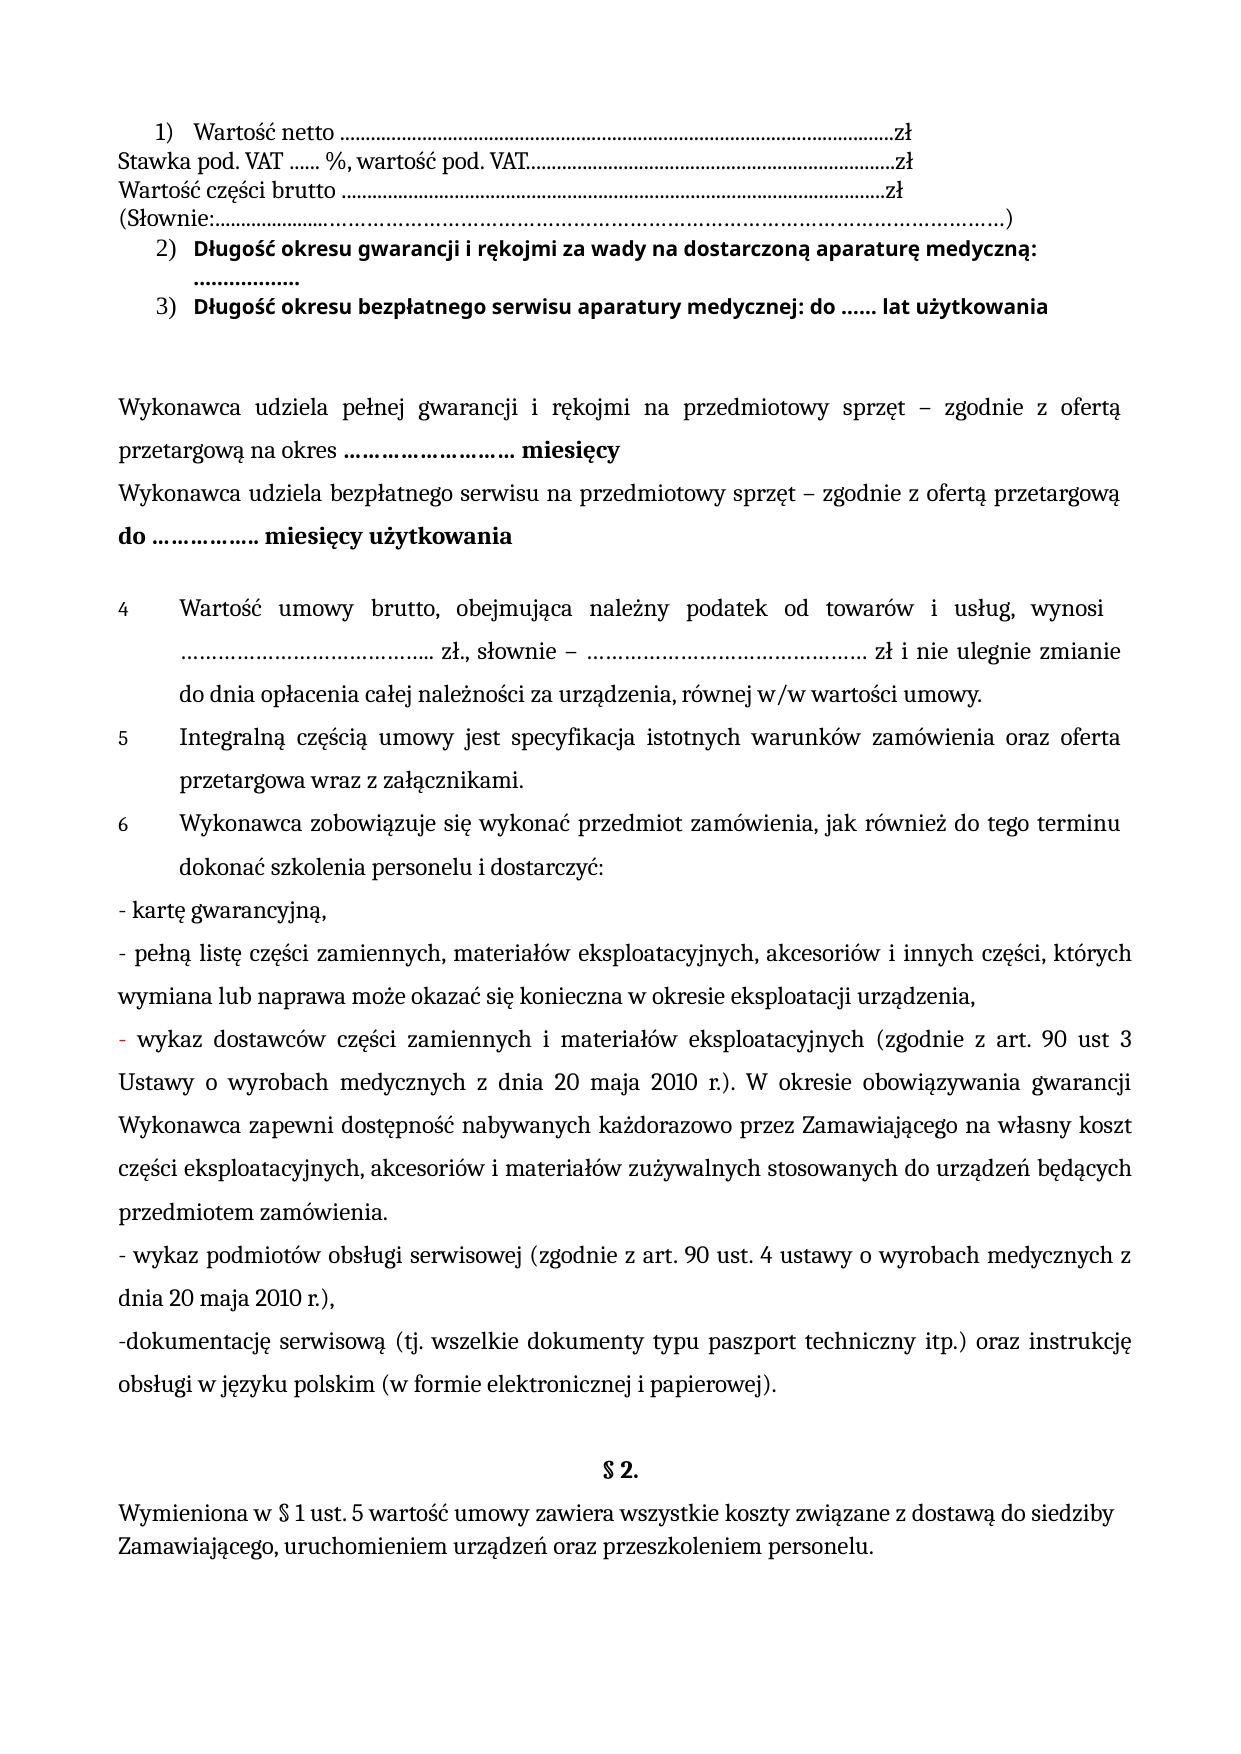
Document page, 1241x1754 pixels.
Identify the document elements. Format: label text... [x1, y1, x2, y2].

text - pełną listę części zamiennych, materiałów eksploatacyjnych, akcesoriów i innych części, których wymiana lub naprawa może okazać się konieczna w okresie eksploatacji urządzenia, [118, 939, 1133, 1011]
text - kartę gwarancyjną, [118, 896, 1122, 924]
list Wartość umowy brutto, obejmująca należny podatek od towarów i usług, wynosi ………………………………….. zł., słownie – ……………………………………… zł i nie ulegnie zmianie do dnia opłacenia całej należności za urządzenia, równej w/w wartości umowy. [118, 594, 1122, 709]
text Wykonawca udziela bezpłatnego serwisu na przedmiotowy sprzęt – zgodnie z ofertą przetargową do …………….. miesięcy użytkowania [118, 479, 1122, 551]
list Długość okresu bezpłatnego serwisu aparatury medycznej: do …… lat użytkowania [156, 291, 1122, 321]
text - wykaz podmiotów obsługi serwisowej (zgodnie z art. 90 ust. 4 ustawy o wyrobach medycznych z dnia 20 maja 2010 r.), [118, 1241, 1133, 1312]
text Wykonawca udziela pełnej gwarancji i rękojmi na przedmiotowy sprzęt – zgodnie z ofertą przetargową na okres ……………………… miesięcy [118, 392, 1122, 464]
text Wartość części brutto ..........................................................................................................zł [118, 176, 1122, 204]
text - wykaz dostawców części zamiennych i materiałów eksploatacyjnych (zgodnie z art. 90 ust 3 Ustawy o wyrobach medycznych z dnia 20 maja 2010 r.). W okresie obowiązywania gwarancji Wykonawca zapewni dostępność nabywanych każdorazowo przez Zamawiającego na własny koszt części eksploatacyjnych, akcesoriów i materiałów zużywalnych stosowanych do urządzeń będących przedmiotem zamówienia. [118, 1025, 1133, 1226]
text Stawka pod. VAT ...... %, wartość pod. VAT........................................................................zł [118, 147, 1122, 176]
text (Słownie:......................………………………………………………………………………………………………) [118, 204, 1122, 233]
list Integralną częścią umowy jest specyfikacja istotnych warunków zamówienia oraz oferta przetargowa wraz z załącznikami. [118, 723, 1122, 795]
text -dokumentację serwisową (tj. wszelkie dokumenty typu paszport techniczny itp.) oraz instrukcję obsługi w języku polskim (w formie elektronicznej i papierowej). [118, 1327, 1133, 1399]
text Wymieniona w § 1 ust. 5 wartość umowy zawiera wszystkie koszty związane z dostawą do siedziby Zamawiającego, uruchomieniem urządzeń oraz przeszkoleniem personelu. [118, 1499, 1122, 1561]
list Wykonawca zobowiązuje się wykonać przedmiot zamówienia, jak również do tego terminu dokonać szkolenia personelu i dostarczyć: [118, 809, 1122, 881]
list Wartość netto ............................................................................................................zł [156, 118, 1122, 147]
list Długość okresu gwarancji i rękojmi za wady na dostarczoną aparaturę medyczną: ……………… [156, 233, 1122, 291]
text § 2. [118, 1456, 1122, 1485]
